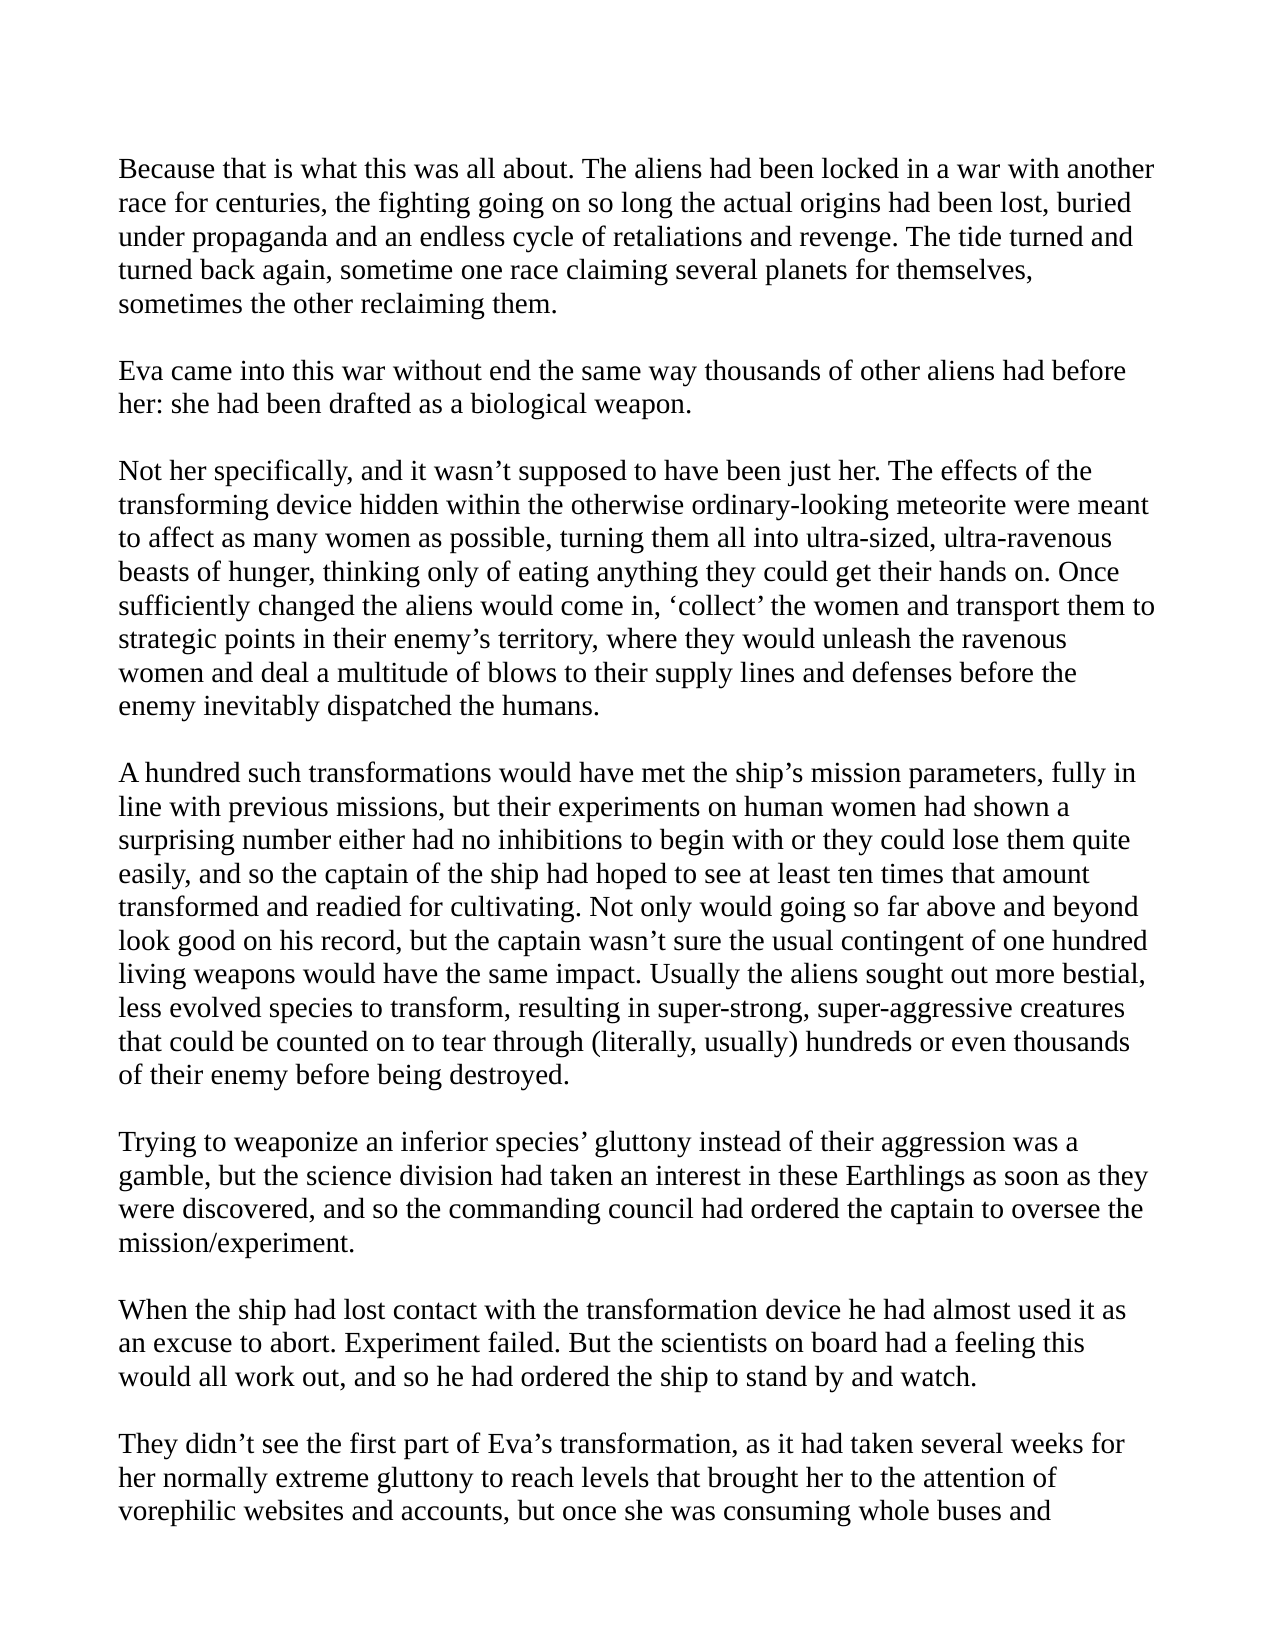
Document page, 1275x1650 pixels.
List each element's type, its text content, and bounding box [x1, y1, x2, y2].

text Because that is what this was all about. The aliens had been locked in a war with another race for centuries, the fighting going on so long the actual origins had been lost, buried under propaganda and an endless cycle of retaliations and revenge. The tide turned and turned back again, sometime one race claiming several planets for themselves, sometimes the other reclaiming them. [118, 118, 1157, 319]
text A hundred such transformations would have met the ship’s mission parameters, fully in line with previous missions, but their experiments on human women had shown a surprising number either had no inhibitions to begin with or they could lose them quite easily, and so the captain of the ship had hoped to see at least ten times that amount transformed and readied for cultivating. Not only would going so far above and beyond look good on his record, but the captain wasn’t sure the usual contingent of one hundred living weapons would have the same impact. Usually the aliens sought out more bestial, less evolved species to transform, resulting in super-strong, super-aggressive creatures that could be counted on to tear through (literally, usually) hundreds or even thousands of their enemy before being destroyed. [118, 755, 1157, 1091]
text Trying to weaponize an inferior species’ gluttony instead of their aggression was a gamble, but the science division had taken an interest in these Earthlings as soon as they were discovered, and so the commanding council had ordered the captain to oversee the mission/experiment. [118, 1124, 1157, 1258]
text Not her specifically, and it wasn’t supposed to have been just her. The effects of the transforming device hidden within the otherwise ordinary-looking meteorite were meant to affect as many women as possible, turning them all into ultra-sized, ultra-ravenous beasts of hunger, thinking only of eating anything they could get their hands on. Once sufficiently changed the aliens would come in, ‘collect’ the women and transport them to strategic points in their enemy’s territory, where they would unleash the ravenous women and deal a multitude of blows to their supply lines and defenses before the enemy inevitably dispatched the humans. [118, 453, 1157, 722]
text When the ship had lost contact with the transformation device he had almost used it as an excuse to abort. Experiment failed. But the scientists on board had a feeling this would all work out, and so he had ordered the ship to stand by and watch. [118, 1292, 1157, 1393]
text Eva came into this war without end the same way thousands of other aliens had before her: she had been drafted as a biological weapon. [118, 353, 1157, 420]
text They didn’t see the first part of Eva’s transformation, as it had taken several weeks for her normally extreme gluttony to reach levels that brought her to the attention of vorephilic websites and accounts, but once she was consuming whole buses and [118, 1426, 1157, 1527]
